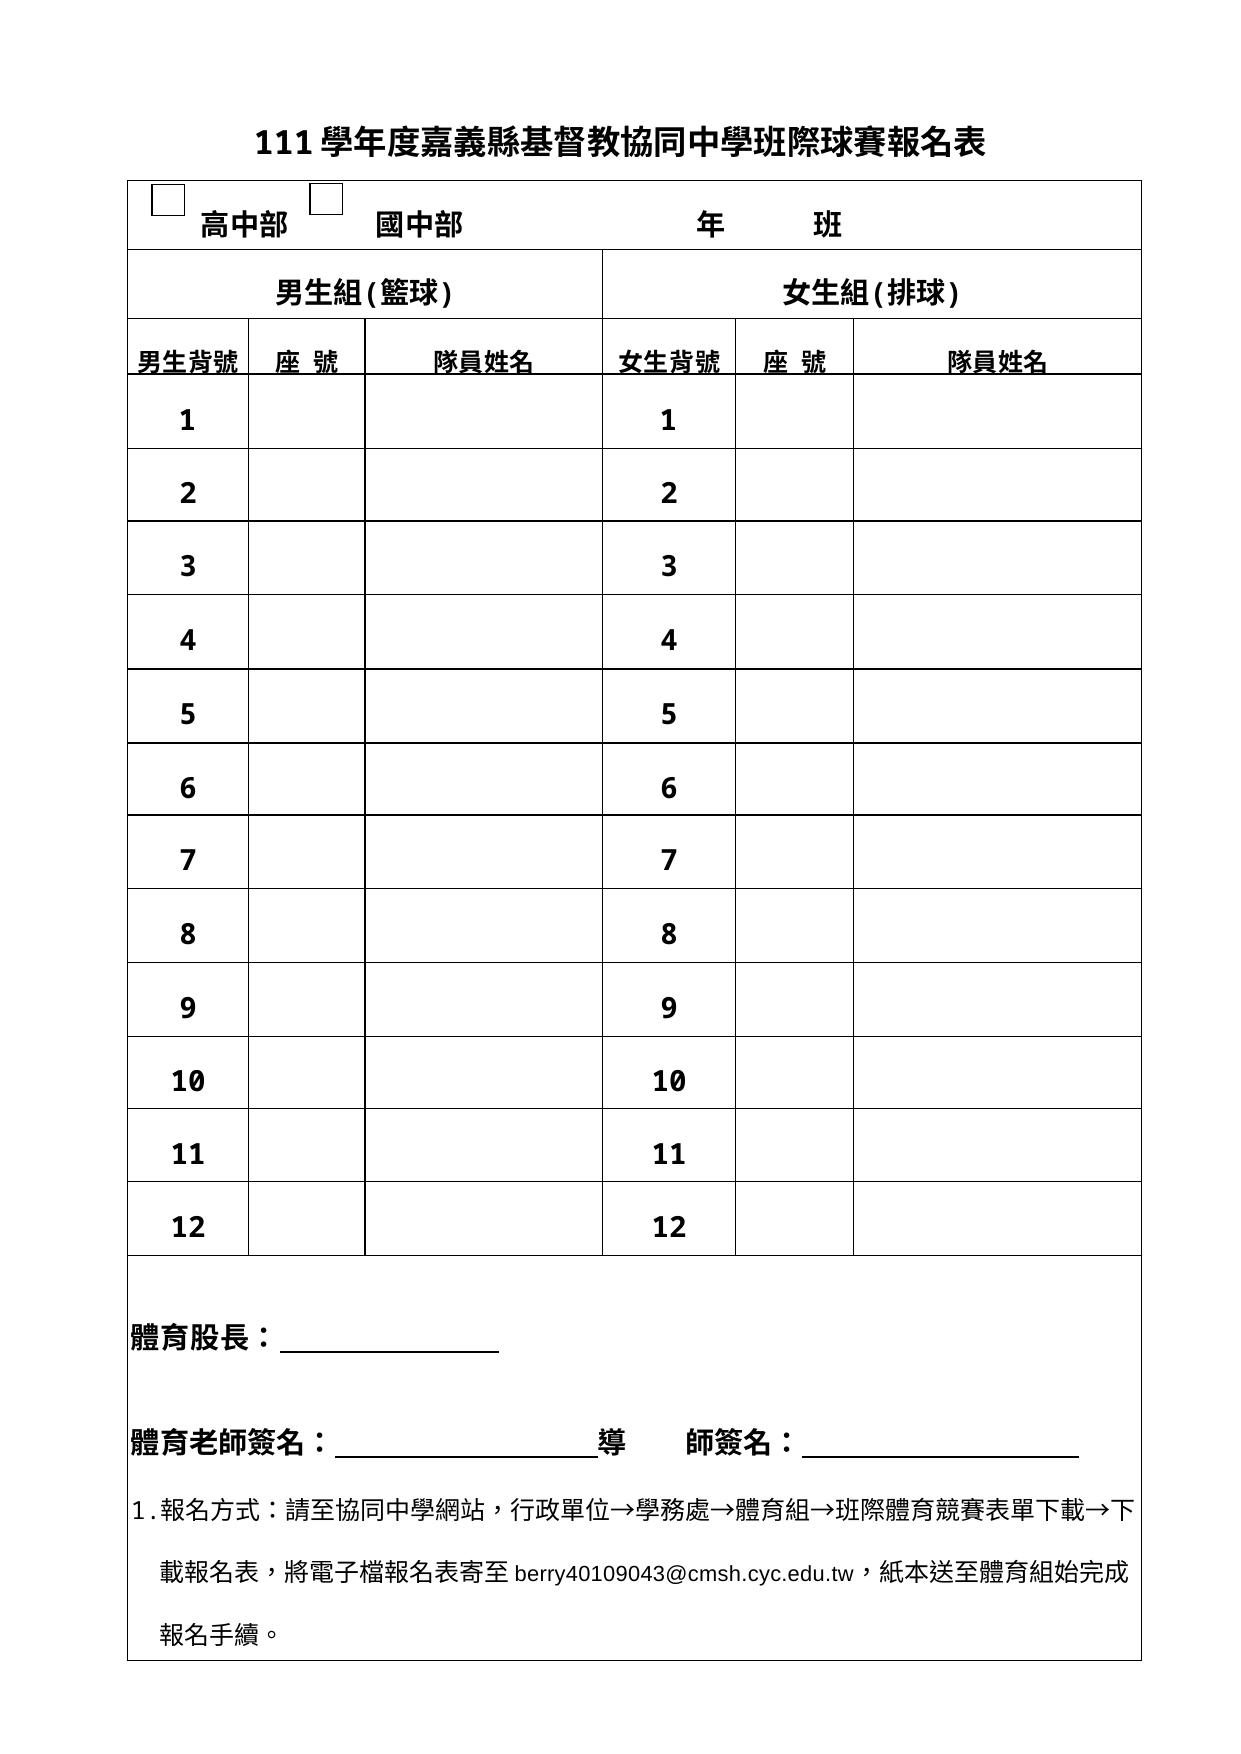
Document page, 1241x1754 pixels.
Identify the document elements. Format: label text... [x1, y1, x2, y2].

table_cell 座 號 [249, 319, 364, 373]
table_cell [854, 595, 1141, 668]
table_cell [736, 963, 853, 1036]
table_cell [249, 670, 364, 742]
table_cell [249, 1037, 364, 1108]
table_cell 隊員姓名 [366, 319, 602, 373]
table_cell 11 [603, 1109, 735, 1181]
table_cell [249, 595, 364, 668]
table_cell [854, 375, 1141, 447]
table_cell [736, 1182, 853, 1255]
table_cell [366, 449, 602, 520]
table_cell [366, 889, 602, 962]
table_cell 8 [128, 889, 248, 962]
table_cell [366, 1109, 602, 1181]
table_cell 6 [603, 744, 735, 814]
table_cell [366, 744, 602, 814]
table_cell [854, 963, 1141, 1036]
table_cell [854, 1182, 1141, 1255]
table_cell [736, 449, 853, 520]
table_cell 10 [128, 1037, 248, 1108]
table_cell 隊員姓名 [854, 319, 1141, 373]
table_cell 男生組(籃球) [128, 250, 602, 317]
table_cell 9 [128, 963, 248, 1036]
table_cell 女生組(排球) [603, 250, 1141, 317]
table_cell 體育股長： 體育老師簽名： 導 師簽名： 1.報名方式：請至協同中學網站，行政單位→學務處→體育組→班際體育競賽表單下載→下載報名表，將電子檔報名表寄至berry40109043@cmsh.cyc.edu.tw，紙本送至體育組始完成報名手續。 [128, 1256, 1141, 1659]
table_cell [854, 522, 1141, 593]
table_cell 5 [603, 670, 735, 742]
table_cell [366, 1037, 602, 1108]
table_cell 7 [603, 816, 735, 887]
table_cell [249, 816, 364, 887]
table_cell [249, 1109, 364, 1181]
table_cell [736, 744, 853, 814]
table_cell [366, 375, 602, 447]
table_cell [366, 670, 602, 742]
table_cell [736, 1109, 853, 1181]
table_cell [736, 816, 853, 887]
table_cell [736, 889, 853, 962]
table_cell [249, 449, 364, 520]
table_cell 9 [603, 963, 735, 1036]
table_cell [854, 1109, 1141, 1181]
table_cell [736, 595, 853, 668]
table_cell [366, 522, 602, 593]
table_cell [854, 816, 1141, 887]
table_cell 8 [603, 889, 735, 962]
table_cell [736, 1037, 853, 1108]
table_header 高中部 國中部 年 班 [128, 181, 1141, 249]
table_cell 11 [128, 1109, 248, 1181]
table_cell 10 [603, 1037, 735, 1108]
table_cell 4 [603, 595, 735, 668]
table_cell [249, 522, 364, 593]
table_cell 女生背號 [603, 319, 735, 373]
table_cell 12 [128, 1182, 248, 1255]
table_cell [854, 1037, 1141, 1108]
table_cell 2 [603, 449, 735, 520]
table_cell [854, 670, 1141, 742]
table_cell 6 [128, 744, 248, 814]
table_cell [249, 375, 364, 447]
table_cell [366, 1182, 602, 1255]
table_cell [854, 744, 1141, 814]
table_cell [249, 889, 364, 962]
table_cell 男生背號 [128, 319, 248, 373]
table_cell [854, 889, 1141, 962]
table_cell 5 [128, 670, 248, 742]
table_cell 2 [128, 449, 248, 520]
table_cell 3 [603, 522, 735, 593]
text 111學年度嘉義縣基督教協同中學班際球賽報名表 [112, 99, 1128, 161]
table_cell 1 [603, 375, 735, 447]
table_cell 12 [603, 1182, 735, 1255]
table_cell [249, 1182, 364, 1255]
table_cell [249, 963, 364, 1036]
table_cell 座 號 [736, 319, 853, 373]
table_cell 3 [128, 522, 248, 593]
table_cell [736, 670, 853, 742]
table_cell [854, 449, 1141, 520]
table_cell 4 [128, 595, 248, 668]
table_cell [736, 375, 853, 447]
table_cell [366, 595, 602, 668]
table_cell [249, 744, 364, 814]
table_cell [736, 522, 853, 593]
table_cell [366, 963, 602, 1036]
table_cell 1 [128, 375, 248, 447]
table_cell [366, 816, 602, 887]
table_cell 7 [128, 816, 248, 887]
